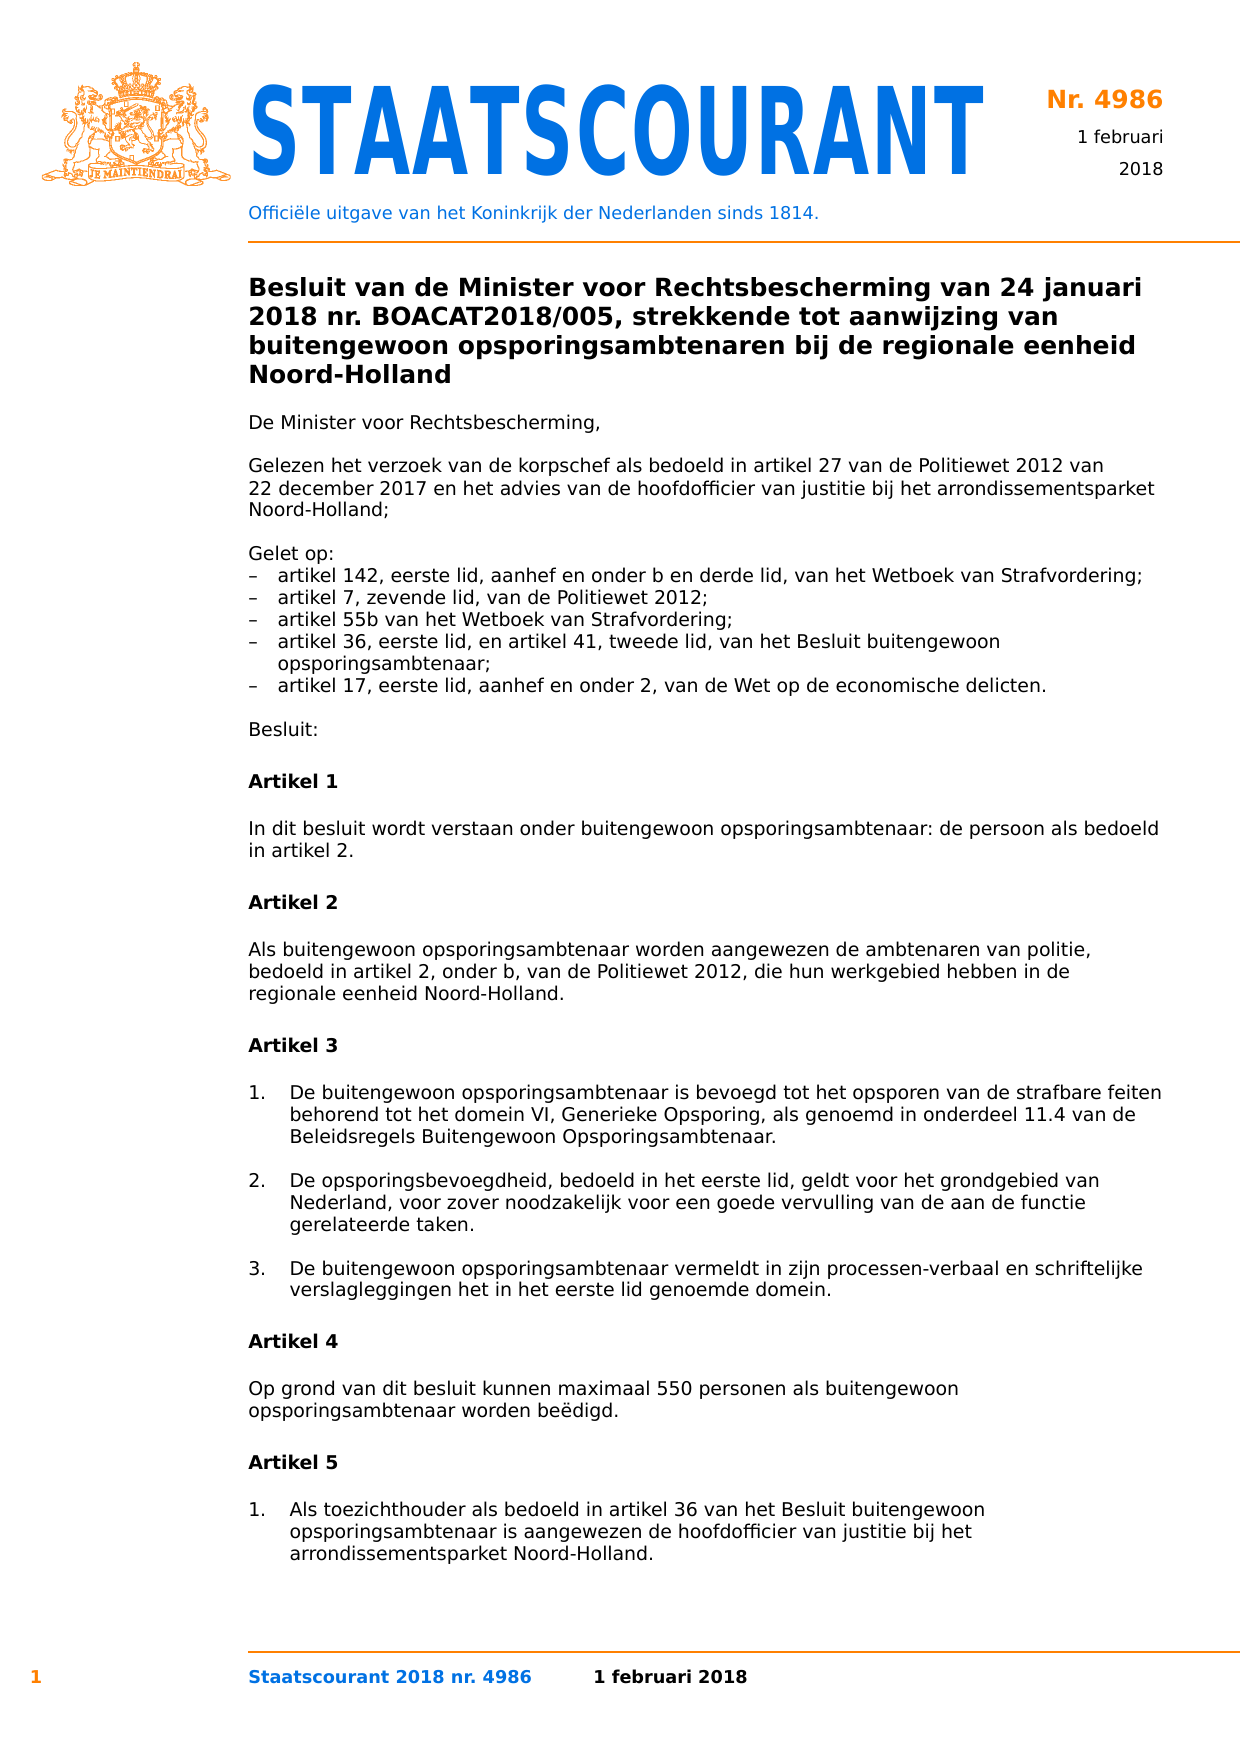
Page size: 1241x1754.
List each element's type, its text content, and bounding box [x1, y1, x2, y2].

text 3. De buitengewoon opsporingsambtenaar vermeldt in zijn processen-verbaal en schriftelijke verslagleggingen het in het eerste lid genoemde domein. [248, 1257, 1163, 1301]
text – artikel 55b van het Wetboek van Strafvordering; [248, 609, 1163, 631]
table_header [25, 62, 248, 241]
text 1. De buitengewoon opsporingsambtenaar is bevoegd tot het opsporen van de strafbare feiten behorend tot het domein VI, Generieke Opsporing, als genoemd in onderdeel 11.4 van de Beleidsregels Buitengewoon Opsporingsambtenaar. [248, 1082, 1163, 1148]
table_cell 2018 [998, 153, 1240, 203]
text – artikel 142, eerste lid, aanhef en onder b en derde lid, van het Wetboek van Strafvordering; [248, 565, 1163, 587]
subtitle Artikel 3 [248, 1035, 1163, 1057]
subtitle Artikel 4 [248, 1331, 1163, 1353]
picture [41, 62, 231, 186]
text 2. De opsporingsbevoegdheid, bedoeld in het eerste lid, geldt voor het grondgebied van Nederland, voor zover noodzakelijk voor een goede vervulling van de aan de functie gerelateerde taken. [248, 1169, 1163, 1236]
text Op grond van dit besluit kunnen maximaal 550 personen als buitengewoon opsporingsambtenaar worden beëdigd. [248, 1378, 1163, 1422]
text – artikel 7, zevende lid, van de Politiewet 2012; [248, 587, 1163, 609]
subtitle Artikel 2 [248, 892, 1163, 914]
text Als buitengewoon opsporingsambtenaar worden aangewezen de ambtenaren van politie, bedoeld in artikel 2, onder b, van de Politiewet 2012, die hun werkgebied hebben in de regionale eenheid Noord-Holland. [248, 939, 1163, 1005]
text Gelet op: [248, 543, 1163, 565]
text – artikel 17, eerste lid, aanhef en onder 2, van de Wet op de economische delicten. [248, 675, 1163, 697]
subtitle Besluit van de Minister voor Rechtsbescherming van 24 januari 2018 nr. BOACAT2018/005, strekkende tot aanwijzing van buitengewoon opsporingsambtenaren bij de regionale eenheid Noord-Holland [248, 273, 1163, 390]
table_cell 1 februari [998, 121, 1240, 153]
text Besluit: [248, 719, 1163, 741]
text 1. Als toezichthouder als bedoeld in artikel 36 van het Besluit buitengewoon opsporingsambtenaar is aangewezen de hoofdofficier van justitie bij het arrondissementsparket Noord-Holland. [248, 1499, 1163, 1565]
text – artikel 36, eerste lid, en artikel 41, tweede lid, van het Besluit buitengewoon opsporingsambtenaar; [248, 631, 1163, 675]
table_cell Officiële uitgave van het Koninkrijk der Nederlanden sinds 1814. [248, 203, 1240, 241]
table_header STAATSCOURANT [248, 62, 998, 203]
subtitle Artikel 1 [248, 771, 1163, 793]
text Gelezen het verzoek van de korpschef als bedoeld in artikel 27 van de Politiewet 2012 van 22 december 2017 en het advies van de hoofdofficier van justitie bij het arrondissementsparket Noord-Holland; [248, 455, 1163, 521]
text In dit besluit wordt verstaan onder buitengewoon opsporingsambtenaar: de persoon als bedoeld in artikel 2. [248, 818, 1163, 862]
subtitle Artikel 5 [248, 1452, 1163, 1474]
text De Minister voor Rechtsbescherming, [248, 412, 1163, 433]
table_header Nr. 4986 [998, 62, 1240, 121]
